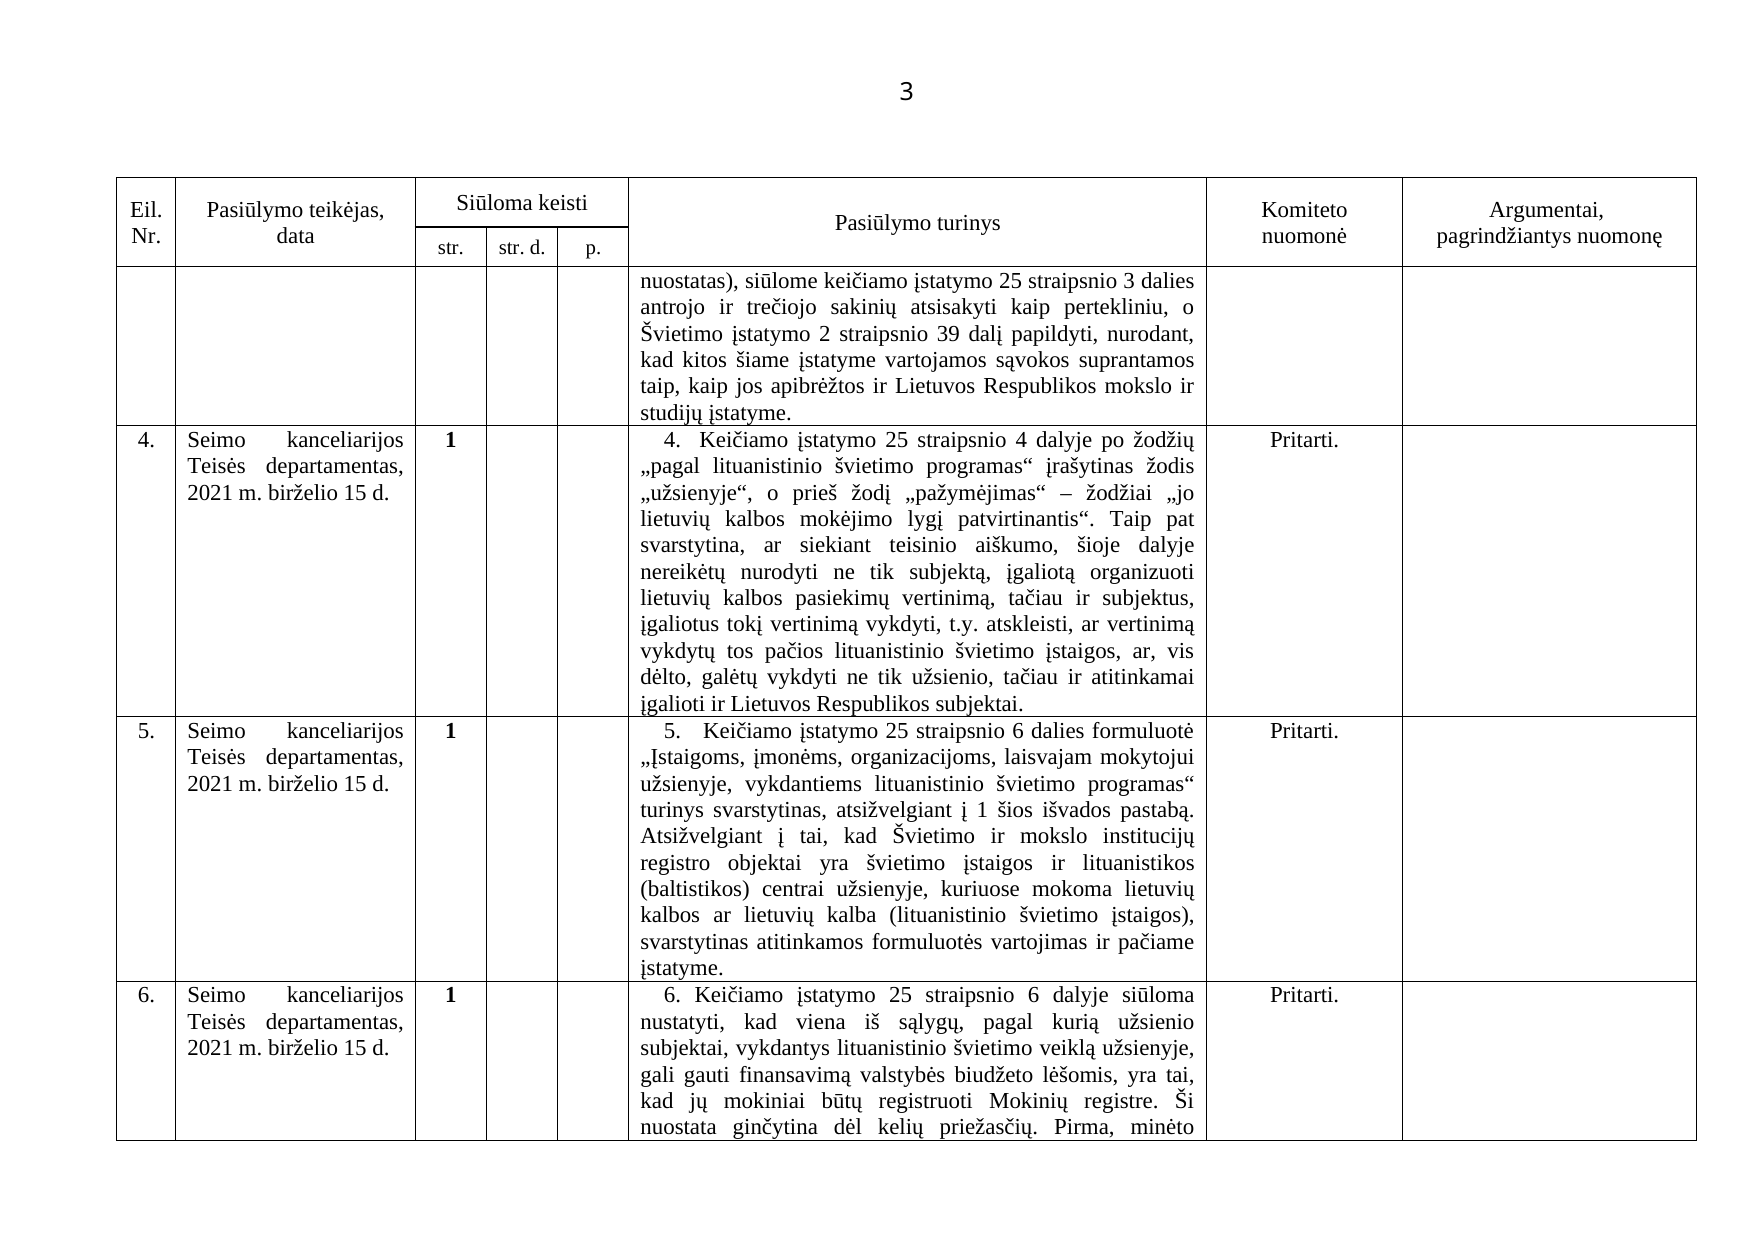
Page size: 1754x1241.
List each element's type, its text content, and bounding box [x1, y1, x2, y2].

table_cell [558, 267, 628, 425]
table_cell 1 [416, 426, 486, 716]
table_cell [558, 717, 628, 981]
table_cell 4. [117, 426, 175, 716]
table_cell [558, 982, 628, 1140]
table_cell [1207, 267, 1402, 425]
table_cell [487, 267, 557, 425]
table_cell Seimo kanceliarijos Teisės departamentas, 2021 m. birželio 15 d. [176, 426, 415, 716]
table_cell [176, 267, 415, 425]
table_cell [1403, 717, 1696, 981]
table_cell [416, 267, 486, 425]
table_cell [1403, 426, 1696, 716]
table_cell 6. [117, 982, 175, 1140]
table_cell nuostatas), siūlome keičiamo įstatymo 25 straipsnio 3 dalies antrojo ir trečiojo sakinių atsisakyti kaip pertekliniu, o Švietimo įstatymo 2 straipsnio 39 dalį papildyti, nurodant, kad kitos šiame įstatyme vartojamos sąvokos suprantamos taip, kaip jos apibrėžtos ir Lietuvos Respublikos mokslo ir studijų įstatyme. [629, 267, 1206, 425]
table_cell Seimo kanceliarijos Teisės departamentas, 2021 m. birželio 15 d. [176, 982, 415, 1140]
table_header Argumentai, pagrindžiantys nuomonę [1403, 178, 1696, 266]
table_cell [1403, 982, 1696, 1140]
table_cell Pritarti. [1207, 717, 1402, 981]
table_cell p. [558, 228, 628, 266]
table_cell 6. Keičiamo įstatymo 25 straipsnio 6 dalyje siūloma nustatyti, kad viena iš sąlygų, pagal kurią užsienio subjektai, vykdantys lituanistinio švietimo veiklą užsienyje, gali gauti finansavimą valstybės biudžeto lėšomis, yra tai, kad jų mokiniai būtų registruoti Mokinių registre. Ši nuostata ginčytina dėl kelių priežasčių. Pirma, minėto [629, 982, 1206, 1140]
table_cell Seimo kanceliarijos Teisės departamentas, 2021 m. birželio 15 d. [176, 717, 415, 981]
table_header Pasiūlymo teikėjas, data [176, 178, 415, 266]
table_cell 5. Keičiamo įstatymo 25 straipsnio 6 dalies formuluotė „Įstaigoms, įmonėms, organizacijoms, laisvajam mokytojui užsienyje, vykdantiems lituanistinio švietimo programas“ turinys svarstytinas, atsižvelgiant į 1 šios išvados pastabą. Atsižvelgiant į tai, kad Švietimo ir mokslo institucijų registro objektai yra švietimo įstaigos ir lituanistikos (baltistikos) centrai užsienyje, kuriuose mokoma lietuvių kalbos ar lietuvių kalba (lituanistinio švietimo įstaigos), svarstytinas atitinkamos formuluotės vartojimas ir pačiame įstatyme. [629, 717, 1206, 981]
table_cell [487, 717, 557, 981]
table_cell [117, 267, 175, 425]
table_cell 5. [117, 717, 175, 981]
table_cell [487, 982, 557, 1140]
table_header Komiteto nuomonė [1207, 178, 1402, 266]
table_cell 1 [416, 717, 486, 981]
table_header Pasiūlymo turinys [629, 178, 1206, 266]
table_header Eil. Nr. [117, 178, 175, 266]
table_cell str. [416, 228, 486, 266]
table_cell [558, 426, 628, 716]
table_cell 1 [416, 982, 486, 1140]
table_header Siūloma keisti [416, 178, 628, 226]
table_cell [1403, 267, 1696, 425]
table_cell Pritarti. [1207, 982, 1402, 1140]
table_cell Pritarti. [1207, 426, 1402, 716]
table_cell [487, 426, 557, 716]
table_cell str. d. [487, 228, 557, 266]
table_cell 4. Keičiamo įstatymo 25 straipsnio 4 dalyje po žodžių „pagal lituanistinio švietimo programas“ įrašytinas žodis „užsienyje“, o prieš žodį „pažymėjimas“ – žodžiai „jo lietuvių kalbos mokėjimo lygį patvirtinantis“. Taip pat svarstytina, ar siekiant teisinio aiškumo, šioje dalyje nereikėtų nurodyti ne tik subjektą, įgaliotą organizuoti lietuvių kalbos pasiekimų vertinimą, tačiau ir subjektus, įgaliotus tokį vertinimą vykdyti, t.y. atskleisti, ar vertinimą vykdytų tos pačios lituanistinio švietimo įstaigos, ar, vis dėlto, galėtų vykdyti ne tik užsienio, tačiau ir atitinkamai įgalioti ir Lietuvos Respublikos subjektai. [629, 426, 1206, 716]
